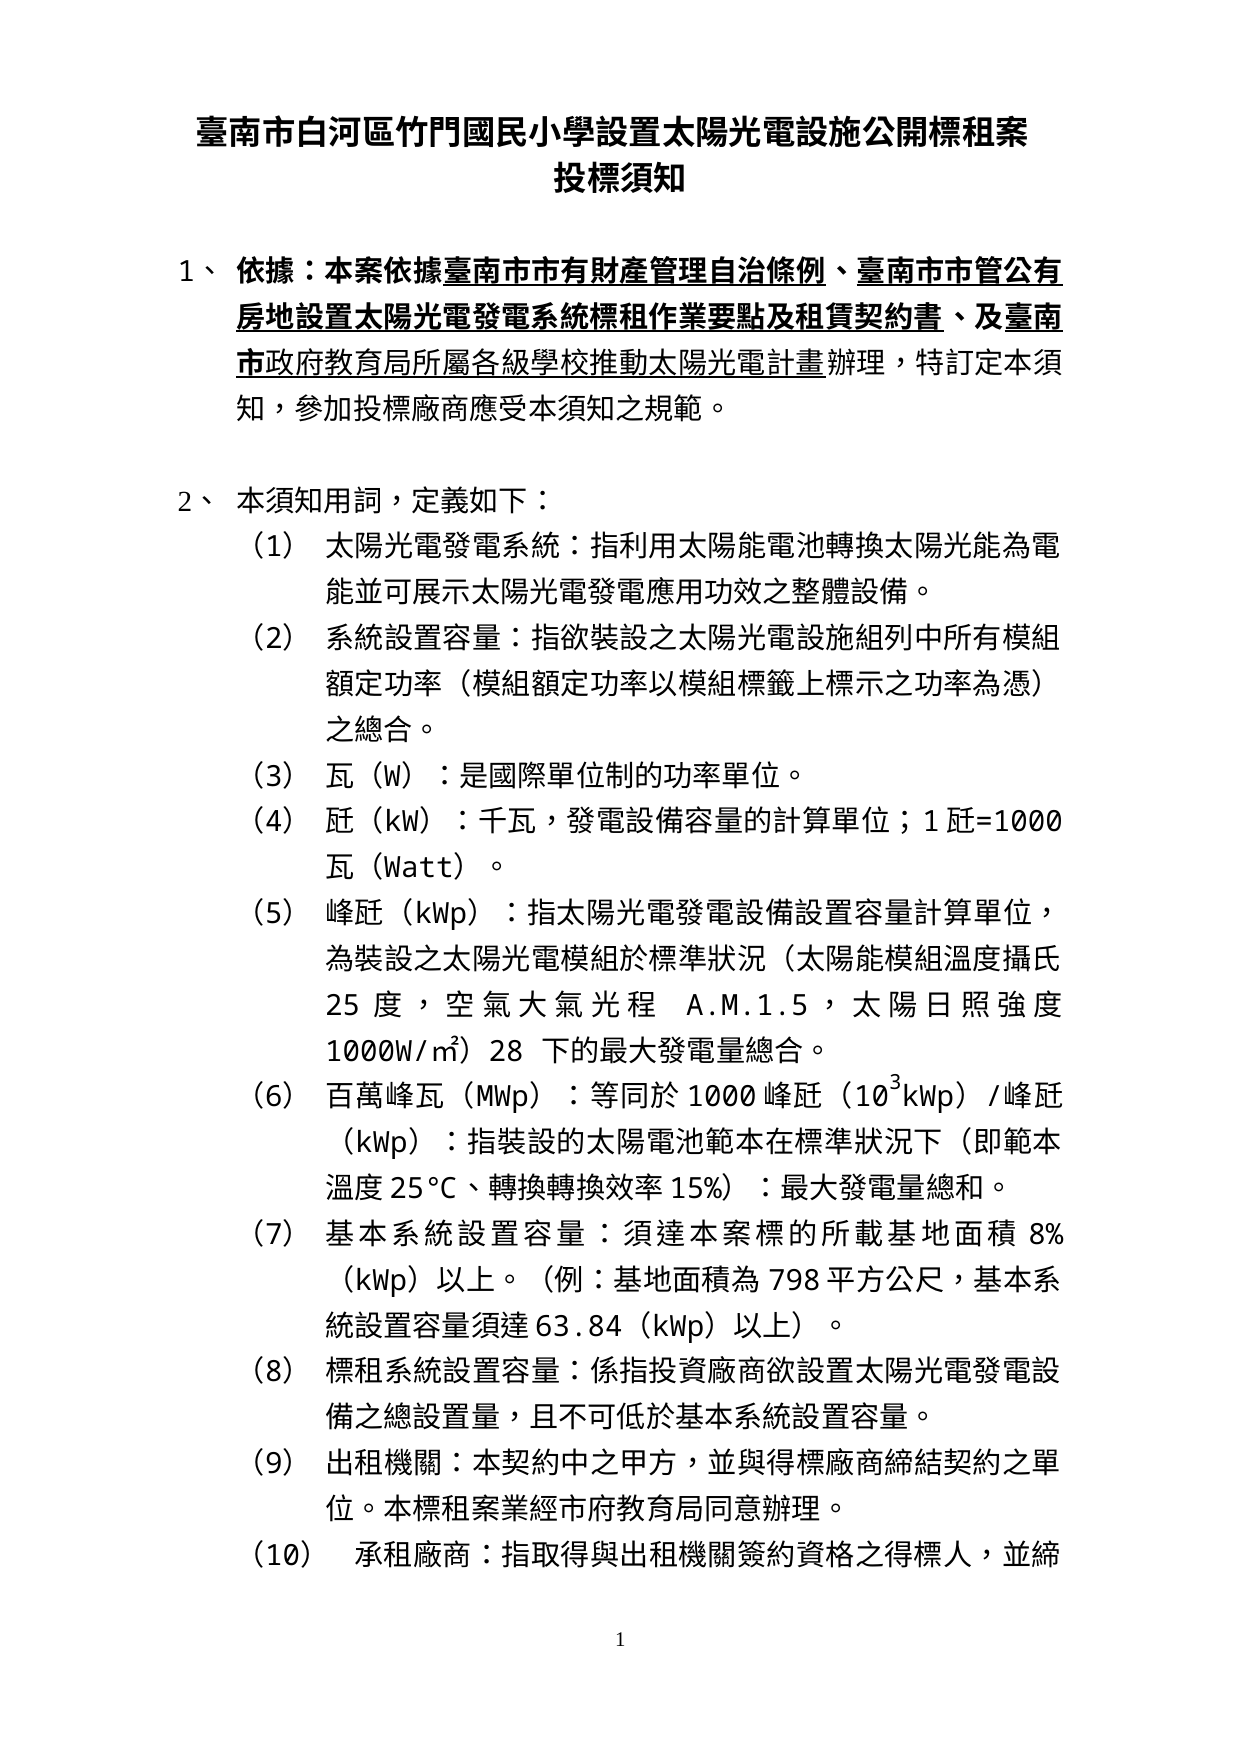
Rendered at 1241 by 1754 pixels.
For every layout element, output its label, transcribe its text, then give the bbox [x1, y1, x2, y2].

list 承租廠商：指取得與出租機關簽約資格之得標人，並締 [236, 1528, 1063, 1574]
text 臺南市白河區竹門國民小學設置太陽光電設施公開標租案 [177, 108, 1063, 153]
list 標租系統設置容量：係指投資廠商欲設置太陽光電發電設備之總設置量，且不可低於基本系統設置容量。 [236, 1345, 1063, 1437]
text 投標須知 [177, 153, 1063, 199]
list 百萬峰瓦（MWp）：等同於1000峰瓩（103kWp）/峰瓩（kWp）：指裝設的太陽電池範本在標準狀況下（即範本溫度25℃、轉換轉換效率15%）：最大發電量總和。 [236, 1070, 1063, 1208]
list 出租機關：本契約中之甲方，並與得標廠商締結契約之單位。本標租案業經市府教育局同意辦理。 [236, 1437, 1063, 1528]
list 基本系統設置容量：須達本案標的所載基地面積8%（kWp）以上。（例：基地面積為798平方公尺，基本系統設置容量須達63.84（kWp）以上）。 [236, 1208, 1063, 1345]
list 本須知用詞，定義如下： [177, 474, 1063, 520]
list 太陽光電發電系統：指利用太陽能電池轉換太陽光能為電能並可展示太陽光電發電應用功效之整體設備。 [236, 520, 1063, 612]
list 瓩（kW）：千瓦，發電設備容量的計算單位；1瓩=1000瓦（Watt）。 [236, 795, 1063, 887]
list 系統設置容量：指欲裝設之太陽光電設施組列中所有模組額定功率（模組額定功率以模組標籤上標示之功率為憑）之總合。 [236, 612, 1063, 749]
list 依據：本案依據臺南市市有財產管理自治條例、臺南市市管公有房地設置太陽光電發電系統標租作業要點及租賃契約書、及臺南市政府教育局所屬各級學校推動太陽光電計畫辦理，特訂定本須知，參加投標廠商應受本須知之規範。 [177, 245, 1063, 428]
list 峰瓩（kWp）：指太陽光電發電設備設置容量計算單位，為裝設之太陽光電模組於標準狀況（太陽能模組溫度攝氏25度，空氣大氣光程 A.M.1.5，太陽日照強度1000W/㎡）28 下的最大發電量總合。 [236, 887, 1063, 1070]
list 瓦（W）：是國際單位制的功率單位。 [236, 749, 1063, 795]
